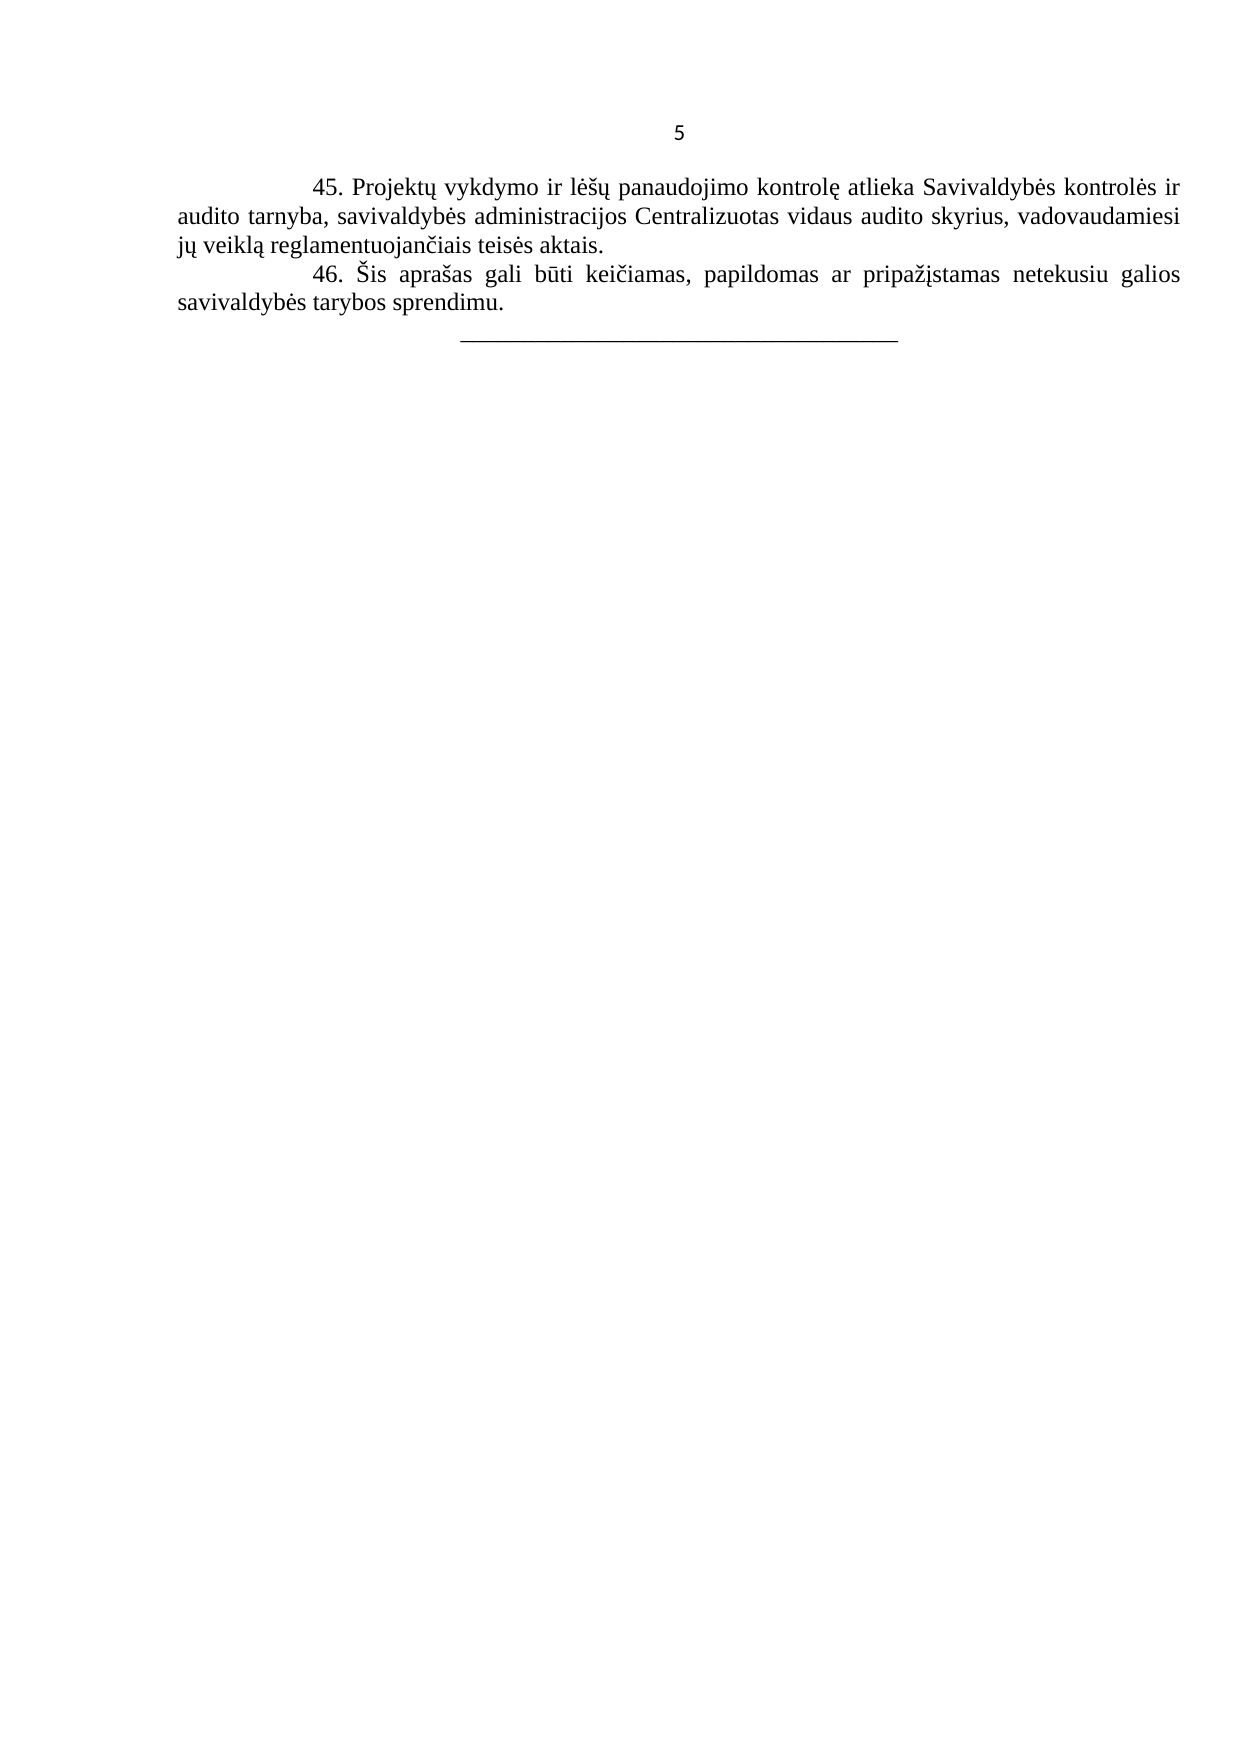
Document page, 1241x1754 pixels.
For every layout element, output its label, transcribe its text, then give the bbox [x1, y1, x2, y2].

text ___________________________________ [177, 316, 1181, 345]
text 45. Projektų vykdymo ir lėšų panaudojimo kontrolę atlieka Savivaldybės kontrolės ir audito tarnyba, savivaldybės administracijos Centralizuotas vidaus audito skyrius, vadovaudamiesi jų veiklą reglamentuojančiais teisės aktais. [177, 172, 1181, 259]
text 46. Šis aprašas gali būti keičiamas, papildomas ar pripažįstamas netekusiu galios savivaldybės tarybos sprendimu. [177, 259, 1181, 316]
